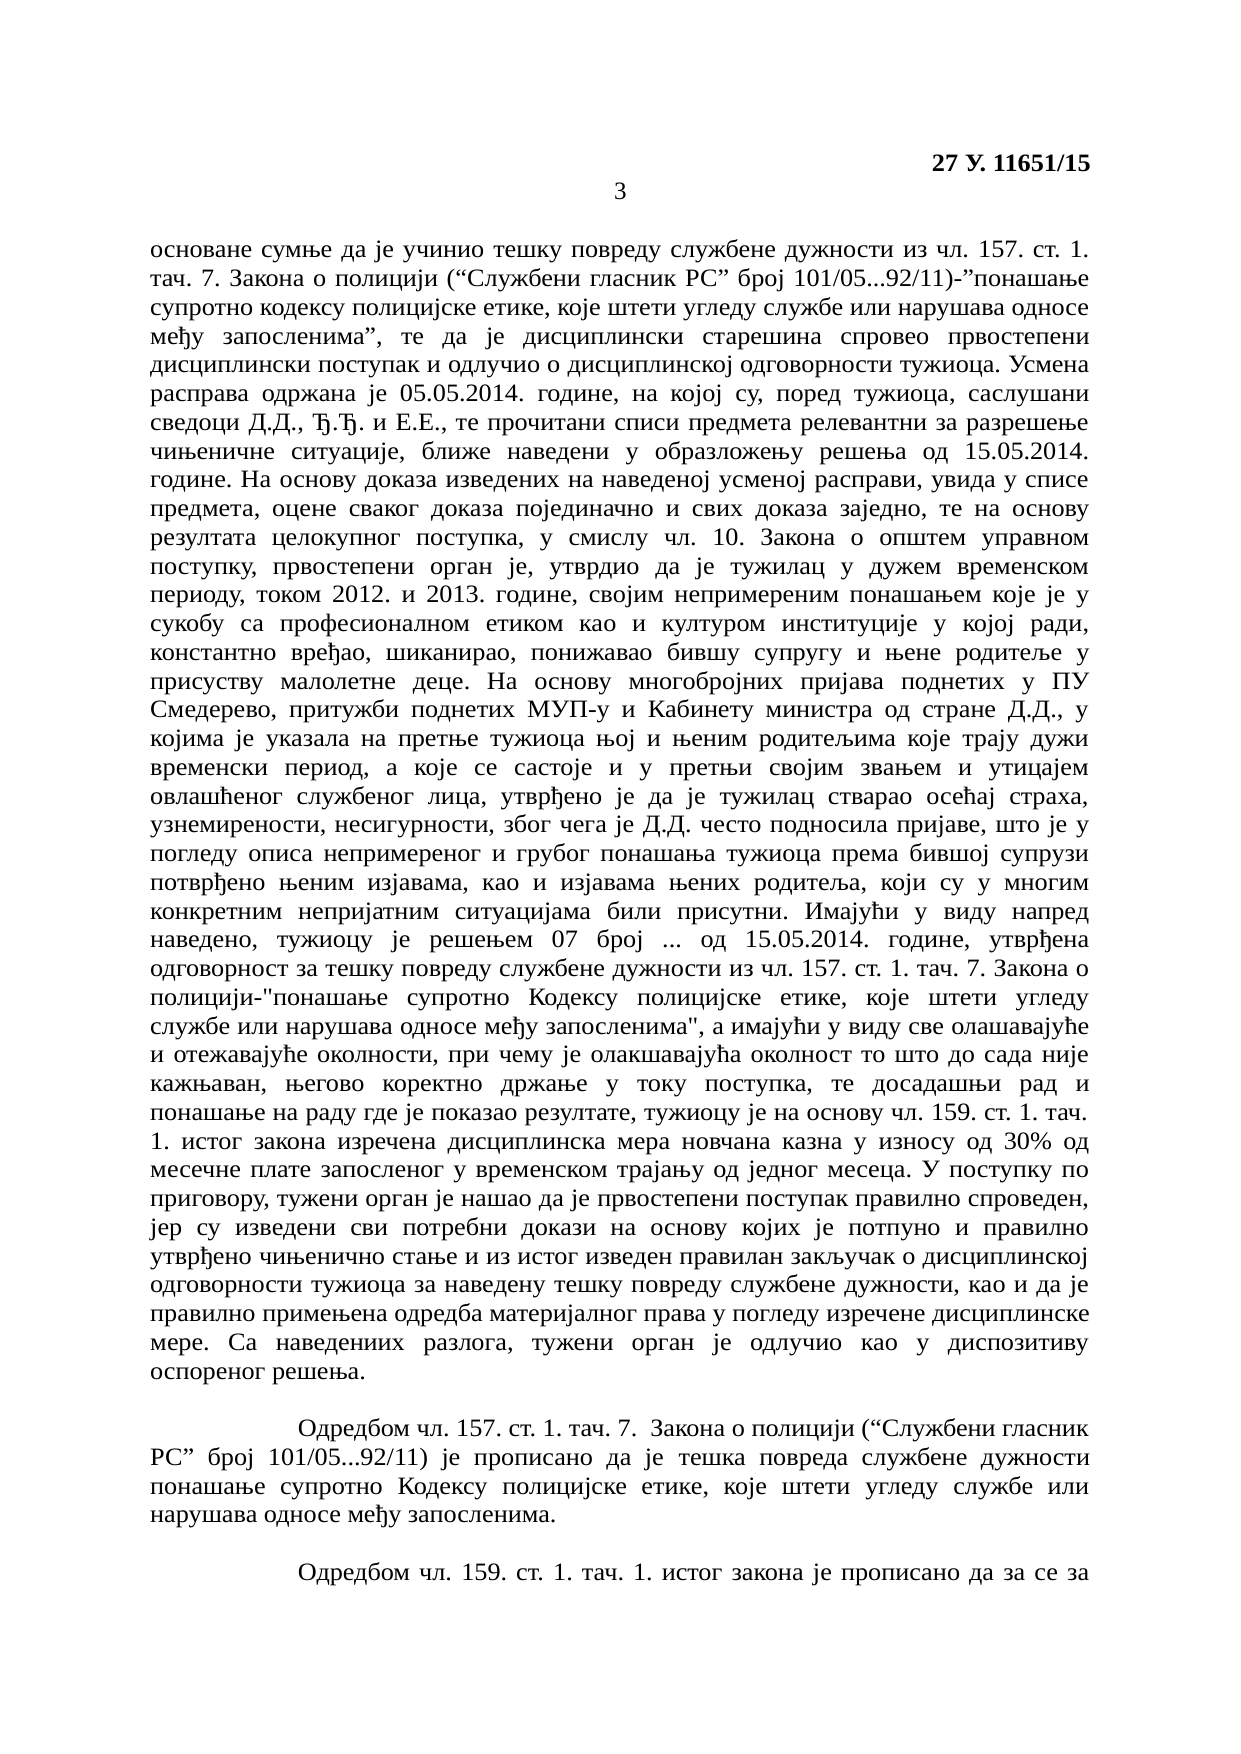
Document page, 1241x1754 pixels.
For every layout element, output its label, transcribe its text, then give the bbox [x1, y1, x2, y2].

text Одредбом чл. 157. ст. 1. тач. 7. Закона о полицији (“Службени гласник РС” број 101/05...92/11) је прописано да је тешка повреда службене дужности понашање супротно Кодексу полицијске етике, које штети угледу службе или нарушава односе међу запосленима. [150, 1413, 1090, 1528]
text Одредбом чл. 159. ст. 1. тач. 1. истог закона је прописано да за се за [150, 1557, 1090, 1586]
text основане сумње да је учинио тешку повреду службене дужности из чл. 157. ст. 1. тач. 7. Закона о полицији (“Службени гласник РС” број 101/05...92/11)-”понашање супротно кодексу полицијске етике, које штети угледу службе или нарушава односе међу запосленима”, те да је дисциплински старешина спровео првостепени дисциплински поступак и одлучио о дисциплинској одговорности тужиоца. Усмена расправа одржана је 05.05.2014. године, на којој су, поред тужиоца, саслушани сведоци Д.Д., Ђ.Ђ. и Е.Е., те прочитани списи предмета релевантни за разрешење чињеничне ситуације, ближе наведени у образложењу решења од 15.05.2014. године. На основу доказа изведених на наведеној усменој расправи, увида у списе предмета, оцене сваког доказа појединачно и свих доказа заједно, те на основу резултата целокупног поступка, у смислу чл. 10. Закона о општем управном поступку, првостепени орган је, утврдио да је тужилац у дужем временском периоду, током 2012. и 2013. године, својим непримереним понашањем које је у сукобу са професионалном етиком као и културом институције у којој ради, константно вређао, шиканирао, понижавао бившу супругу и њене родитеље у присуству малолетне деце. На основу многобројних пријава поднетих у ПУ Смедерево, притужби поднетих МУП-у и Кабинету министра од стране Д.Д., у којима је указала на претње тужиоца њој и њеним родитељима које трају дужи временски период, а које се састоје и у претњи својим звањем и утицајем овлашћеног службеног лица, утврђено је да је тужилац стварао осећај страха, узнемирености, несигурности, због чега је Д.Д. често подносила пријаве, што је у погледу описа непримереног и грубог понашања тужиоца према бившој супрузи потврђено њеним изјавама, као и изјавама њених родитеља, који су у многим конкретним непријатним ситуацијама били присутни. Имајући у виду напред наведено, тужиоцу је решењем 07 број ... од 15.05.2014. године, утврђена одговорност за тешку повреду службене дужности из чл. 157. ст. 1. тач. 7. Закона о полицији-"понашање супротно Кодексу полицијске етике, које штети угледу службе или нарушава односе међу запосленима", а имајући у виду све олашавајуће и отежавајуће околности, при чему је олакшавајућа околност то што до сада није кажњаван, његово коректно држање у току поступка, те досадашњи рад и понашање на раду где је показао резултате, тужиоцу је на основу чл. 159. ст. 1. тач. 1. истог закона изречена дисциплинска мера новчана казна у износу од 30% од месечне плате запосленог у временском трајању од једног месеца. У поступку по приговору, тужени орган је нашао да је првостепени поступак правилно спроведен, јер су изведени сви потребни докази на основу којих је потпуно и правилно утврђено чињенично стање и из истог изведен правилан закључак о дисциплинској одговорности тужиоца за наведену тешку повреду службене дужности, као и да је правилно примењена одредба материјалног права у погледу изречене дисциплинске мере. Са наведениих разлога, тужени орган је одлучио као у диспозитиву оспореног решења. [150, 234, 1090, 1384]
